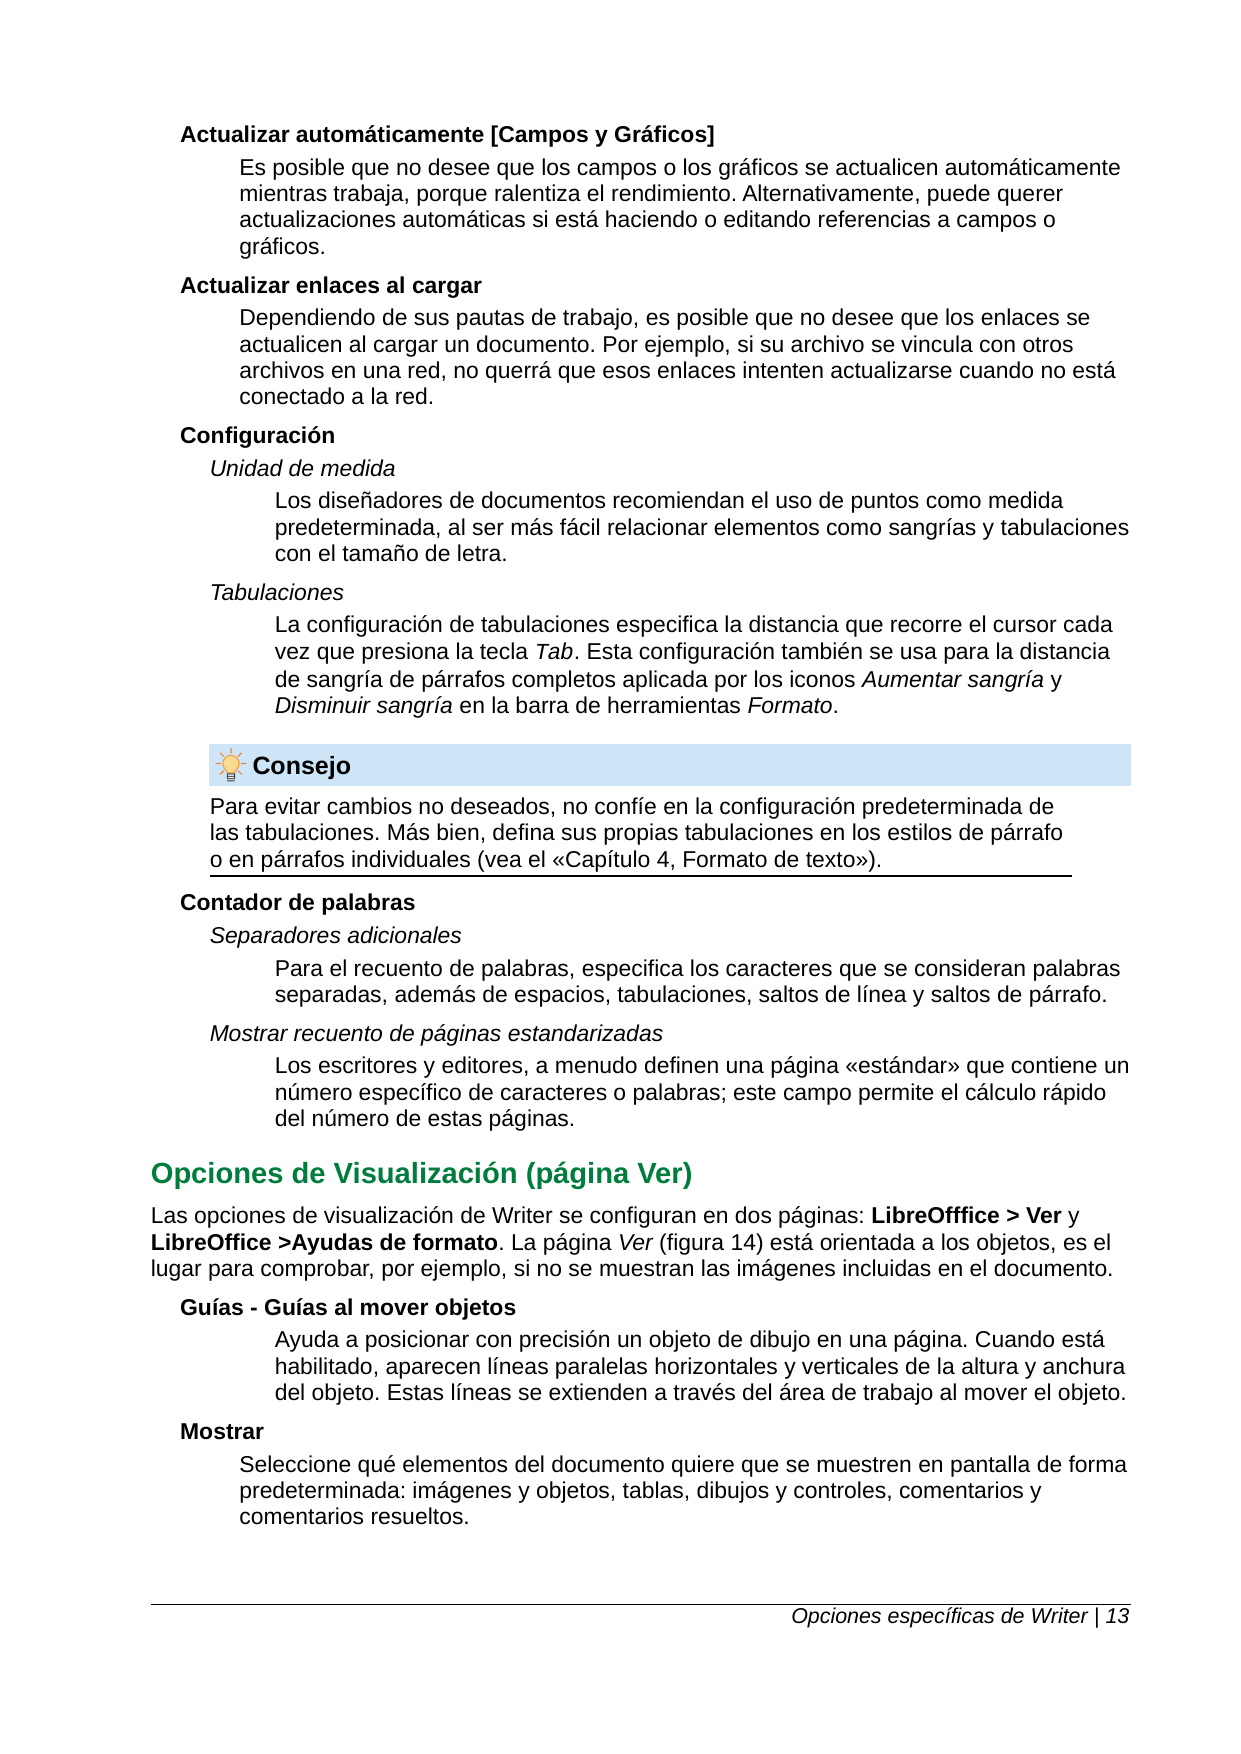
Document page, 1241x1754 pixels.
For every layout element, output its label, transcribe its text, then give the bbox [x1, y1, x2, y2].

text Configuración [180, 422, 1131, 448]
text Mostrar recuento de páginas estandarizadas [209, 1020, 1131, 1046]
text Mostrar [180, 1418, 1131, 1444]
text Unidad de medida [209, 455, 1131, 481]
text Seleccione qué elementos del documento quiere que se muestren en pantalla de forma predeterminada: imágenes y objetos, tablas, dibujos y controles, comentarios y comentarios resueltos. [239, 1451, 1131, 1529]
text Guías - Guías al mover objetos [180, 1294, 1131, 1320]
text Dependiendo de sus pautas de trabajo, es posible que no desee que los enlaces se actualicen al cargar un documento. Por ejemplo, si su archivo se vincula con otros archivos en una red, no querrá que esos enlaces intenten actualizarse cuando no está conectado a la red. [239, 304, 1131, 409]
text Actualizar automáticamente [Campos y Gráficos] [180, 121, 1131, 147]
text Para el recuento de palabras, especifica los caracteres que se consideran palabras separadas, además de espacios, tabulaciones, saltos de línea y saltos de párrafo. [274, 954, 1131, 1007]
text Actualizar enlaces al cargar [180, 272, 1131, 298]
text Para evitar cambios no deseados, no confíe en la configuración predeterminada de las tabulaciones. Más bien, defina sus propias tabulaciones en los estilos de párrafo o en párrafos individuales (vea el «Capítulo 4, Formato de texto»). [209, 793, 1072, 877]
text La configuración de tabulaciones especifica la distancia que recorre el cursor cada vez que presiona la tecla Tab. Esta configuración también se usa para la distancia de sangría de párrafos completos aplicada por los iconos Aumentar sangría y Disminuir sangría en la barra de herramientas Formato. [274, 611, 1131, 719]
text Contador de palabras [180, 889, 1131, 916]
text Tabulaciones [209, 579, 1131, 605]
text Los diseñadores de documentos recomiendan el uso de puntos como medida predeterminada, al ser más fácil relacionar elementos como sangrías y tabulaciones con el tamaño de letra. [274, 487, 1131, 566]
subtitle Opciones de Visualización (página Ver) [151, 1156, 1131, 1190]
text Ayuda a posicionar con precisión un objeto de dibujo en una página. Cuando está habilitado, aparecen líneas paralelas horizontales y verticales de la altura y anchura del objeto. Estas líneas se extienden a través del área de trabajo al mover el objeto. [274, 1326, 1131, 1405]
text Separadores adicionales [209, 922, 1131, 948]
list Las opciones de visualización de Writer se configuran en dos páginas: LibreOfffice > Ver y LibreOffice >Ayudas de formato. La página Ver (figura 14) está orientada a los objetos, es el lugar para comprobar, por ejemplo, si no se muestran las imágenes incluidas en el documento. [151, 1202, 1131, 1281]
text Los escritores y editores, a menudo definen una página «estándar» que contiene un número específico de caracteres o palabras; este campo permite el cálculo rápido del número de estas páginas. [274, 1052, 1131, 1131]
text Es posible que no desee que los campos o los gráficos se actualicen automáticamente mientras trabaja, porque ralentiza el rendimiento. Alternativamente, puede querer actualizaciones automáticas si está haciendo o editando referencias a campos o gráficos. [239, 154, 1131, 259]
subtitle Consejo [252, 744, 1131, 786]
